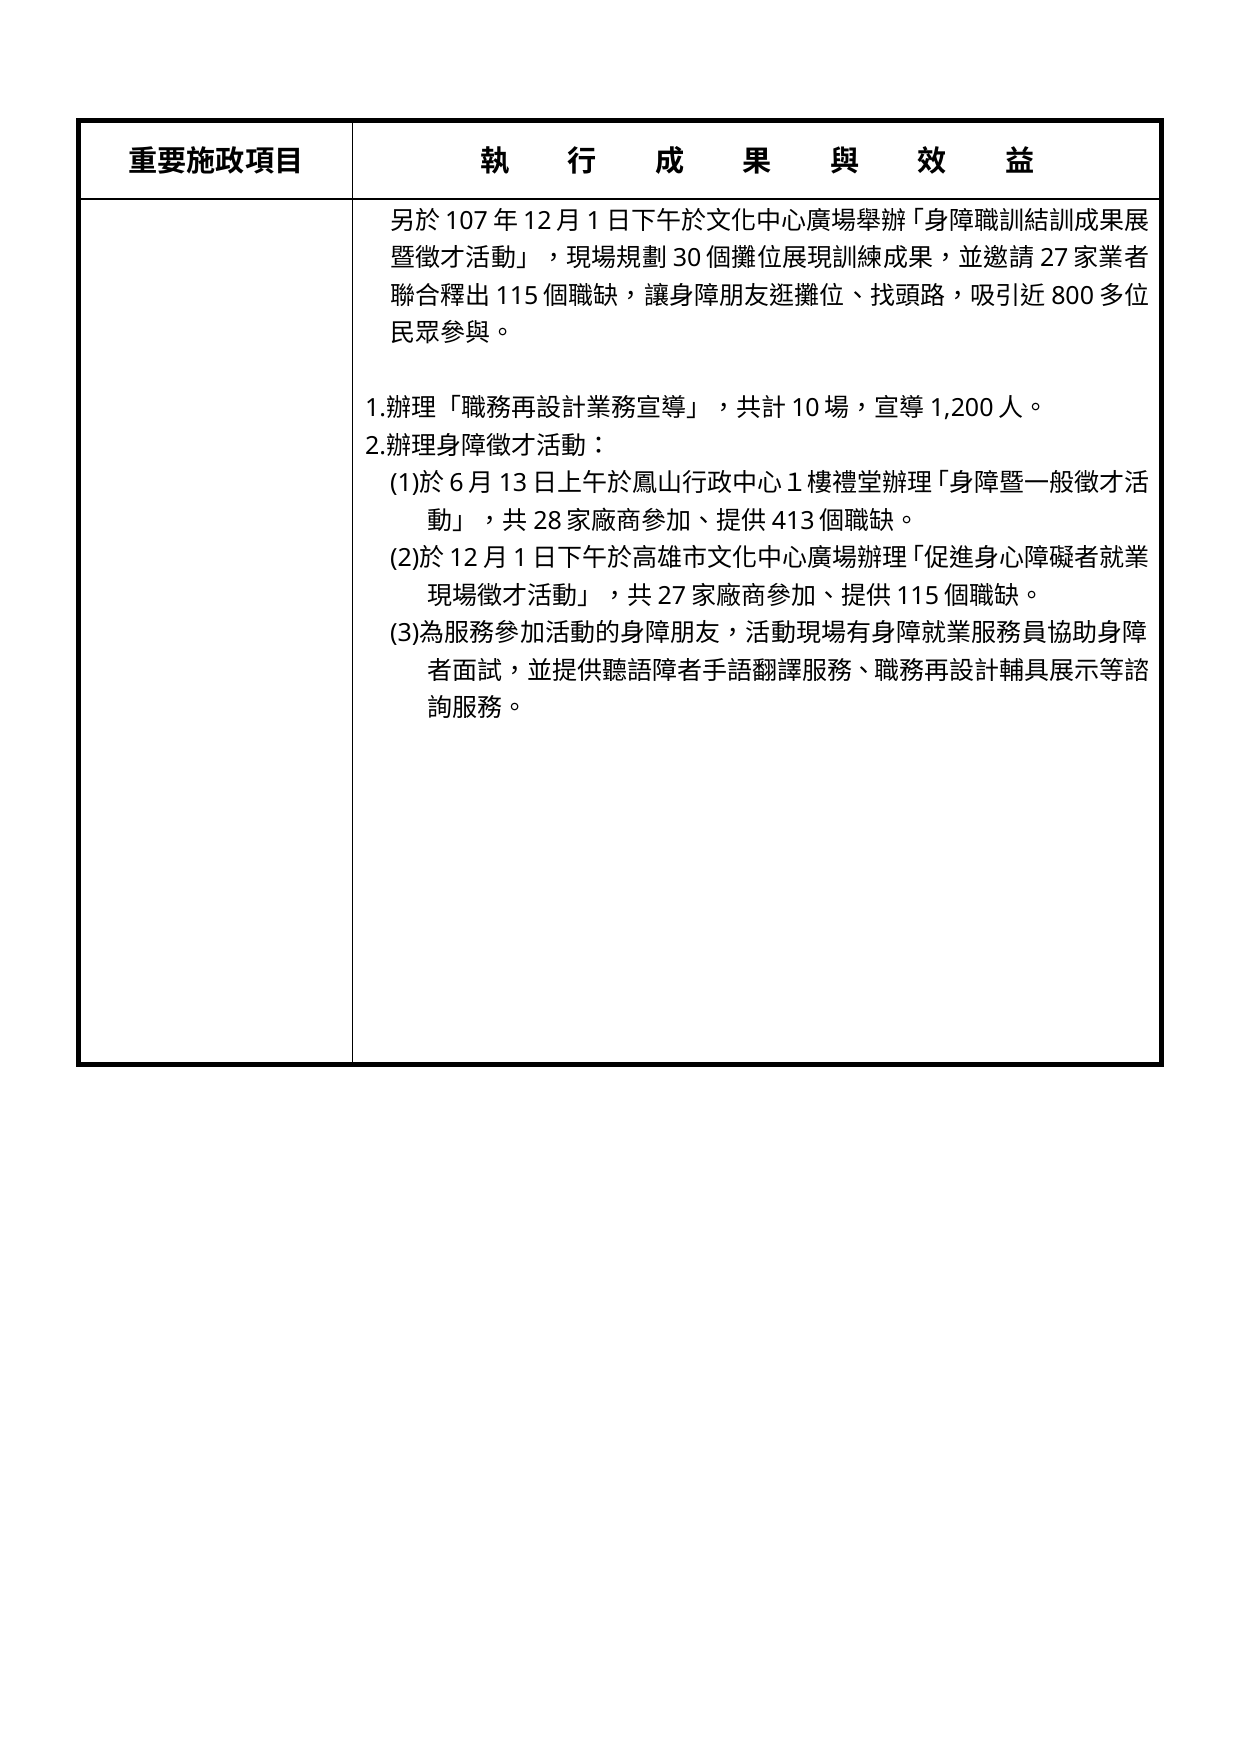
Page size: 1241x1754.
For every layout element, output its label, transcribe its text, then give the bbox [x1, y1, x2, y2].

table_header 重要施政項目 [81, 123, 352, 198]
table_cell 另於107年12月1日下午於文化中心廣場舉辦「身障職訓結訓成果展暨徵才活動」，現場規劃30個攤位展現訓練成果，並邀請27家業者聯合釋出115個職缺，讓身障朋友逛攤位、找頭路，吸引近800多位民眾參與。 1.辦理「職務再設計業務宣導」，共計10場，宣導1,200人。 2.辦理身障徵才活動： (1)於6月13日上午於鳳山行政中心１樓禮堂辦理「身障暨一般徵才活動」，共 28家廠商參加、提供413個職缺。 (2)於12月1日下午於高雄市文化中心廣場辦理「促進身心障礙者就業現場徵才活動」，共27家廠商參加、提供115個職缺。 (3)為服務參加活動的身障朋友，活動現場有身障就業服務員協助身障者面試，並提供聽語障者手語翻譯服務、職務再設計輔具展示等諮詢服務。 [353, 200, 1159, 1062]
table_cell [81, 200, 352, 1062]
table_header 執 行 成 果 與 效 益 [353, 123, 1159, 198]
